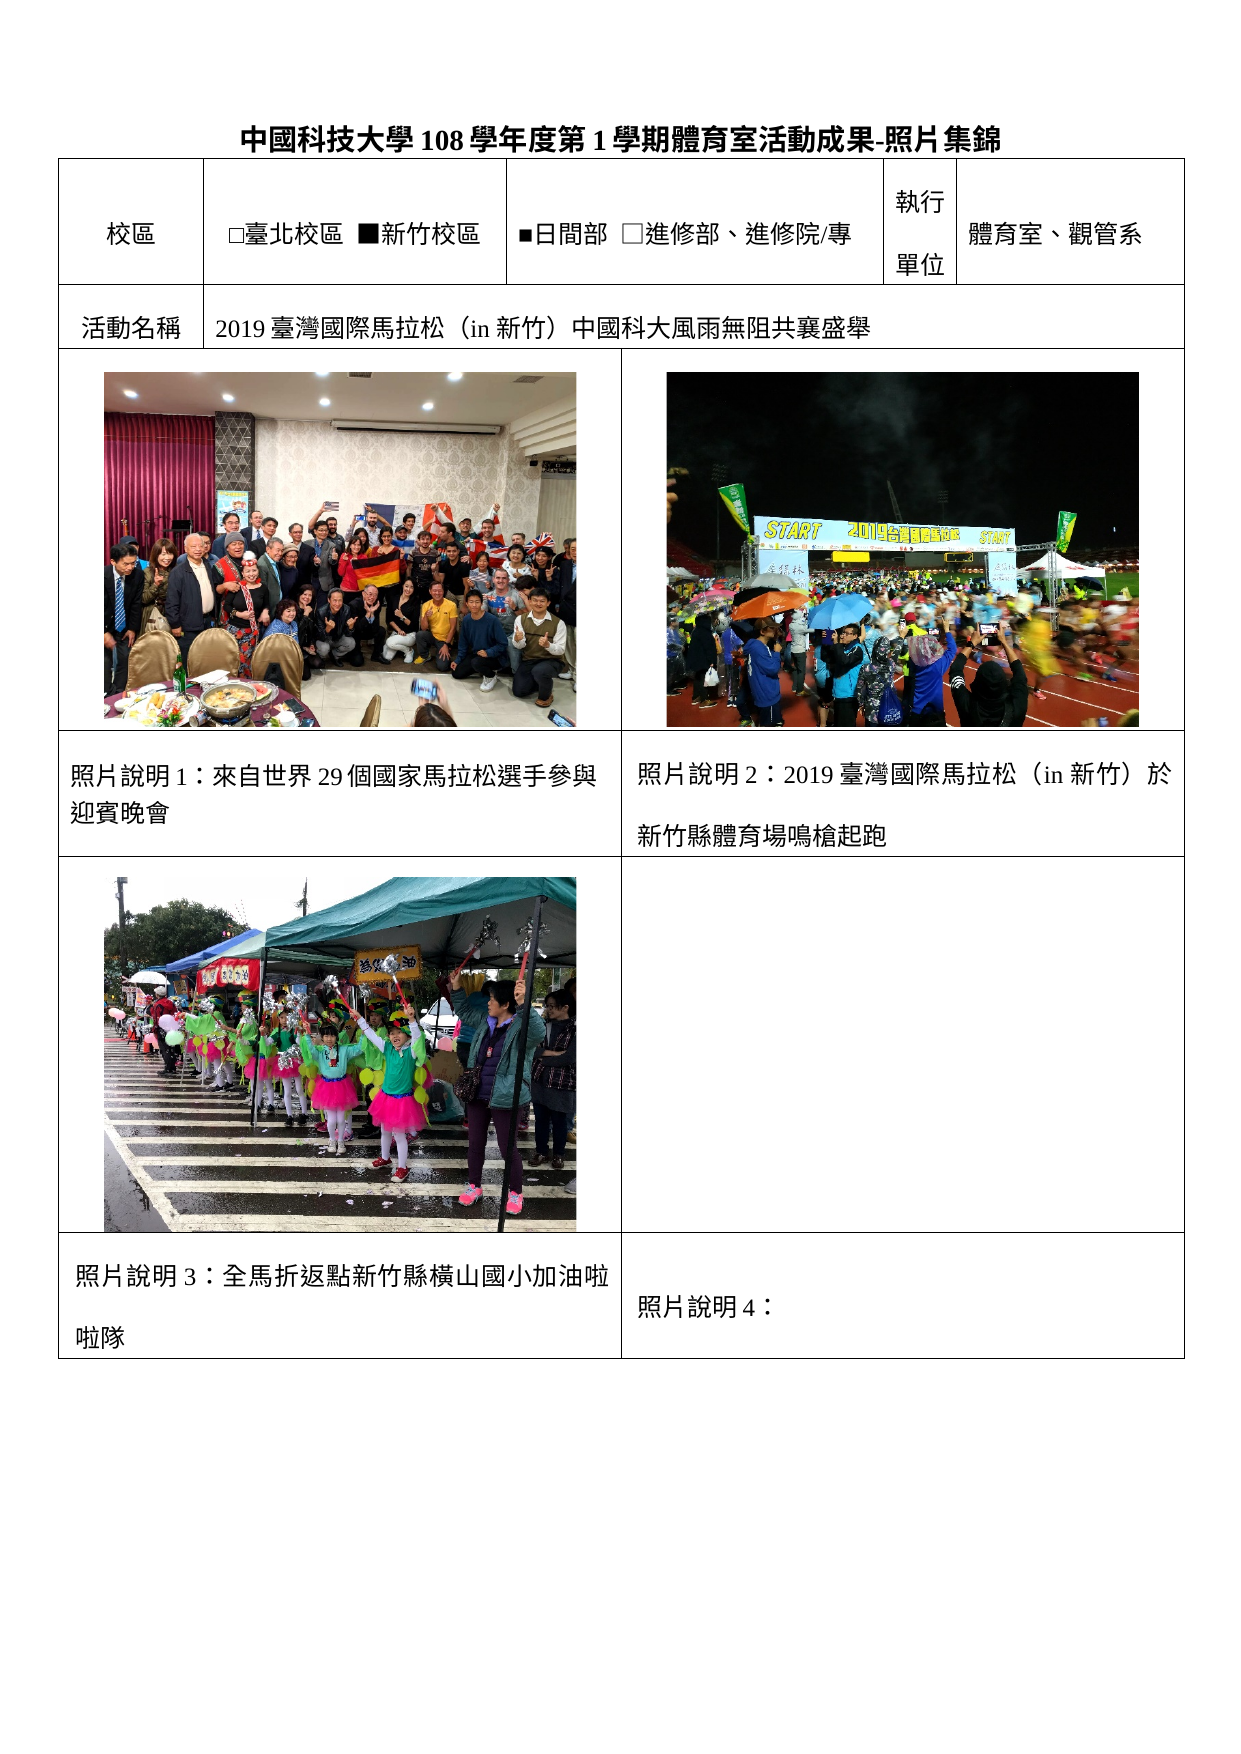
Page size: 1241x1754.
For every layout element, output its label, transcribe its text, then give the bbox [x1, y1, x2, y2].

table_header □臺北校區 ■新竹校區 [204, 159, 506, 284]
table_cell [59, 349, 621, 729]
table_cell 活動名稱 [59, 285, 203, 348]
table_cell [59, 857, 621, 1232]
table_cell 2019臺灣國際馬拉松（in 新竹）中國科大風雨無阻共襄盛舉 [204, 285, 1184, 348]
text 中國科技大學108學年度第1學期體育室活動成果-照片集錦 [104, 96, 1136, 158]
table_cell [622, 857, 1184, 1232]
table_header 執行單位 [884, 159, 956, 284]
table_cell 照片說明2：2019臺灣國際馬拉松（in 新竹）於新竹縣體育場鳴槍起跑 [622, 731, 1184, 856]
table_cell [622, 349, 1184, 729]
table_header 體育室、觀管系 [957, 159, 1184, 284]
table_cell 照片說明1：來自世界29個國家馬拉松選手參與迎賓晚會 [59, 731, 621, 856]
table_header 校區 [59, 159, 203, 284]
table_cell 照片說明4： [622, 1233, 1184, 1358]
table_header ■日間部 □進修部、進修院/專 [507, 159, 883, 284]
table_cell 照片說明3：全馬折返點新竹縣橫山國小加油啦啦隊 [59, 1233, 621, 1358]
